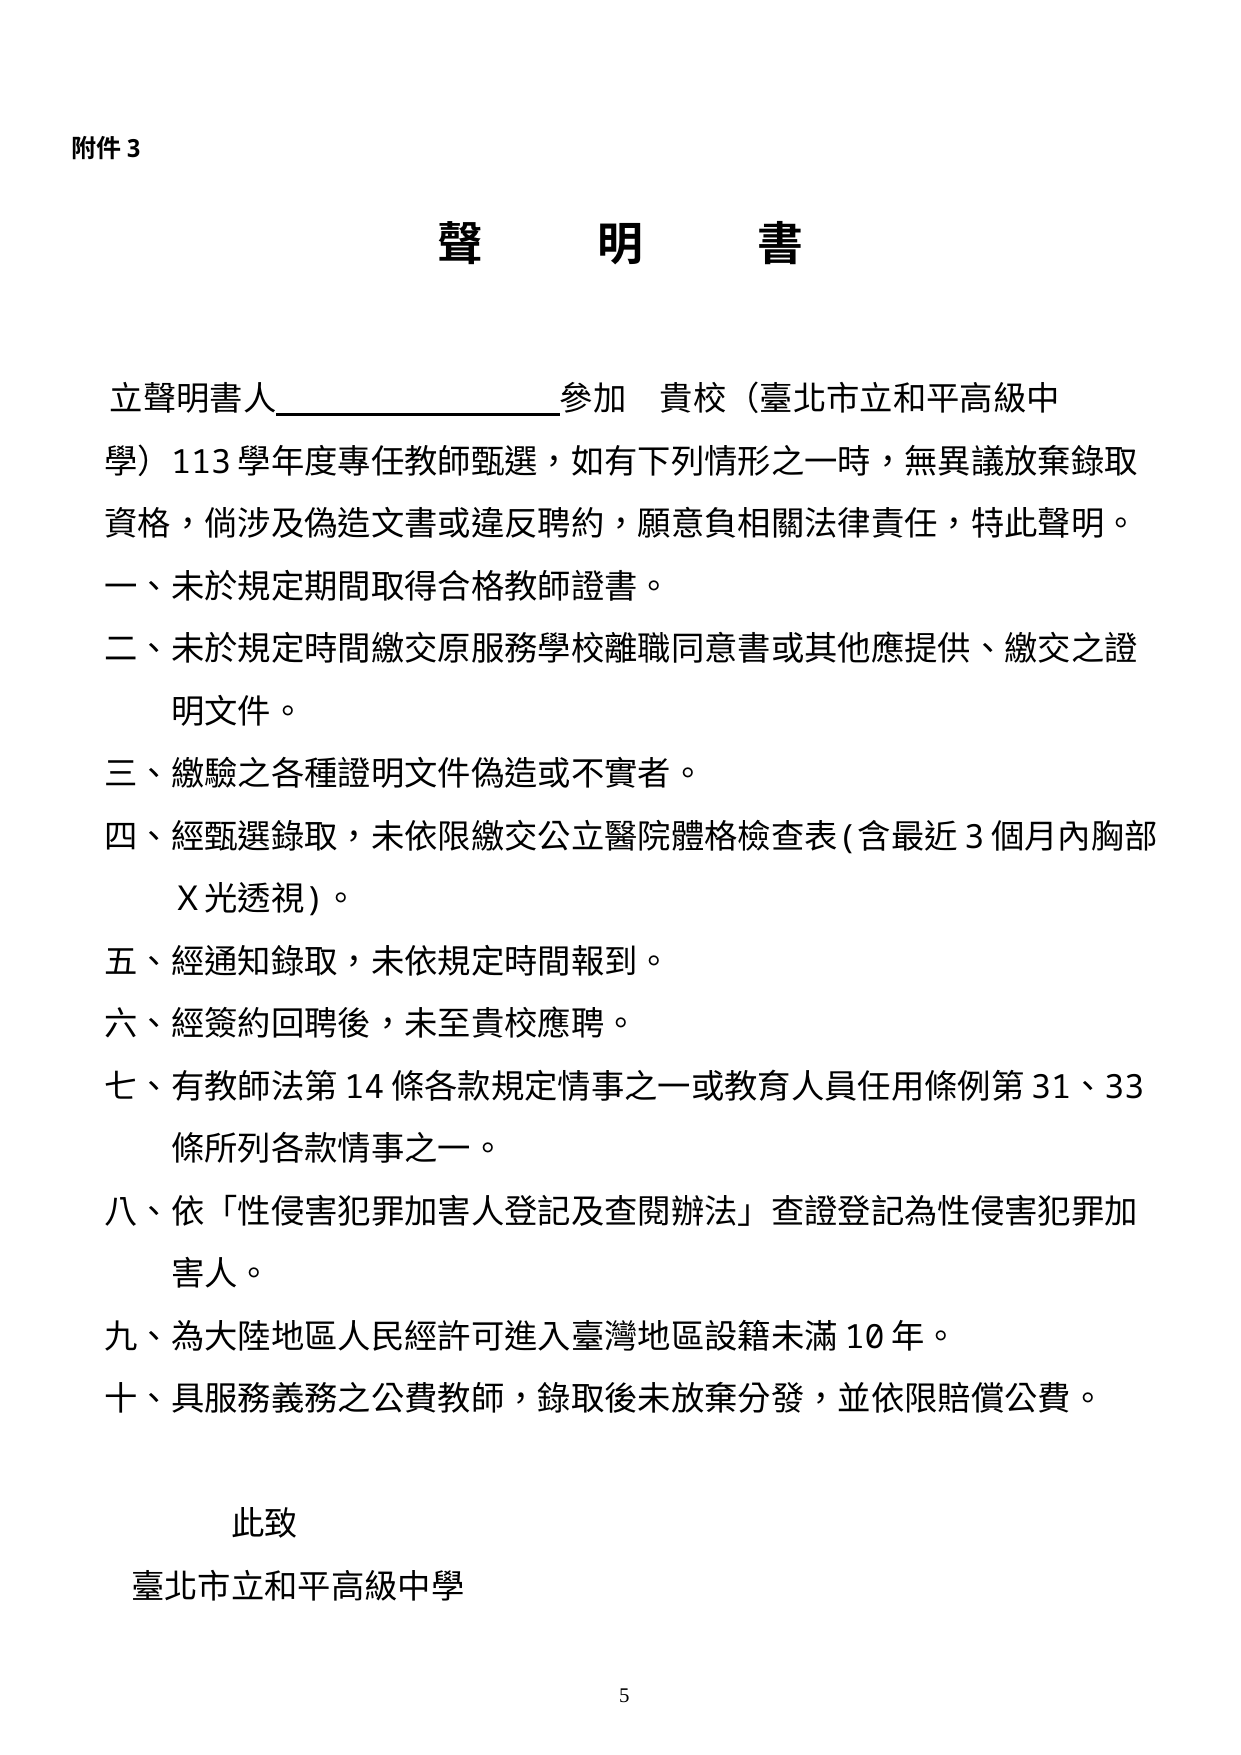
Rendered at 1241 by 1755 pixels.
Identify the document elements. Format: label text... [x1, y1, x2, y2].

text 十、具服務義務之公費教師，錄取後未放棄分發，並依限賠償公費。 [104, 1355, 1169, 1417]
text 三、繳驗之各種證明文件偽造或不實者。 [71, 730, 1169, 792]
text 五、經通知錄取，未依規定時間報到。 [71, 917, 1169, 980]
text 聲 明 書 [71, 167, 1169, 292]
text 七、有教師法第14條各款規定情事之一或教育人員任用條例第31、33條所列各款情事之一。 [104, 1042, 1169, 1167]
text 立聲明書人 參加 貴校（臺北市立和平高級中學）113學年度專任教師甄選，如有下列情形之一時，無異議放棄錄取資格，倘涉及偽造文書或違反聘約，願意負相關法律責任，特此聲明。 [71, 355, 1169, 542]
text 二、未於規定時間繳交原服務學校離職同意書或其他應提供、繳交之證明文件。 [104, 605, 1169, 730]
text 臺北市立和平高級中學 [71, 1542, 1169, 1605]
text 九、為大陸地區人民經許可進入臺灣地區設籍未滿10年。 [104, 1292, 1169, 1355]
text 八、依「性侵害犯罪加害人登記及查閱辦法」查證登記為性侵害犯罪加害人。 [104, 1167, 1169, 1292]
text 此致 [71, 1480, 1169, 1542]
text 附件3 [71, 105, 1169, 167]
text 六、經簽約回聘後，未至貴校應聘。 [71, 980, 1169, 1042]
text 四、經甄選錄取，未依限繳交公立醫院體格檢查表(含最近3個月內胸部Ｘ光透視)。 [104, 792, 1169, 917]
text 一、未於規定期間取得合格教師證書。 [104, 542, 1169, 605]
